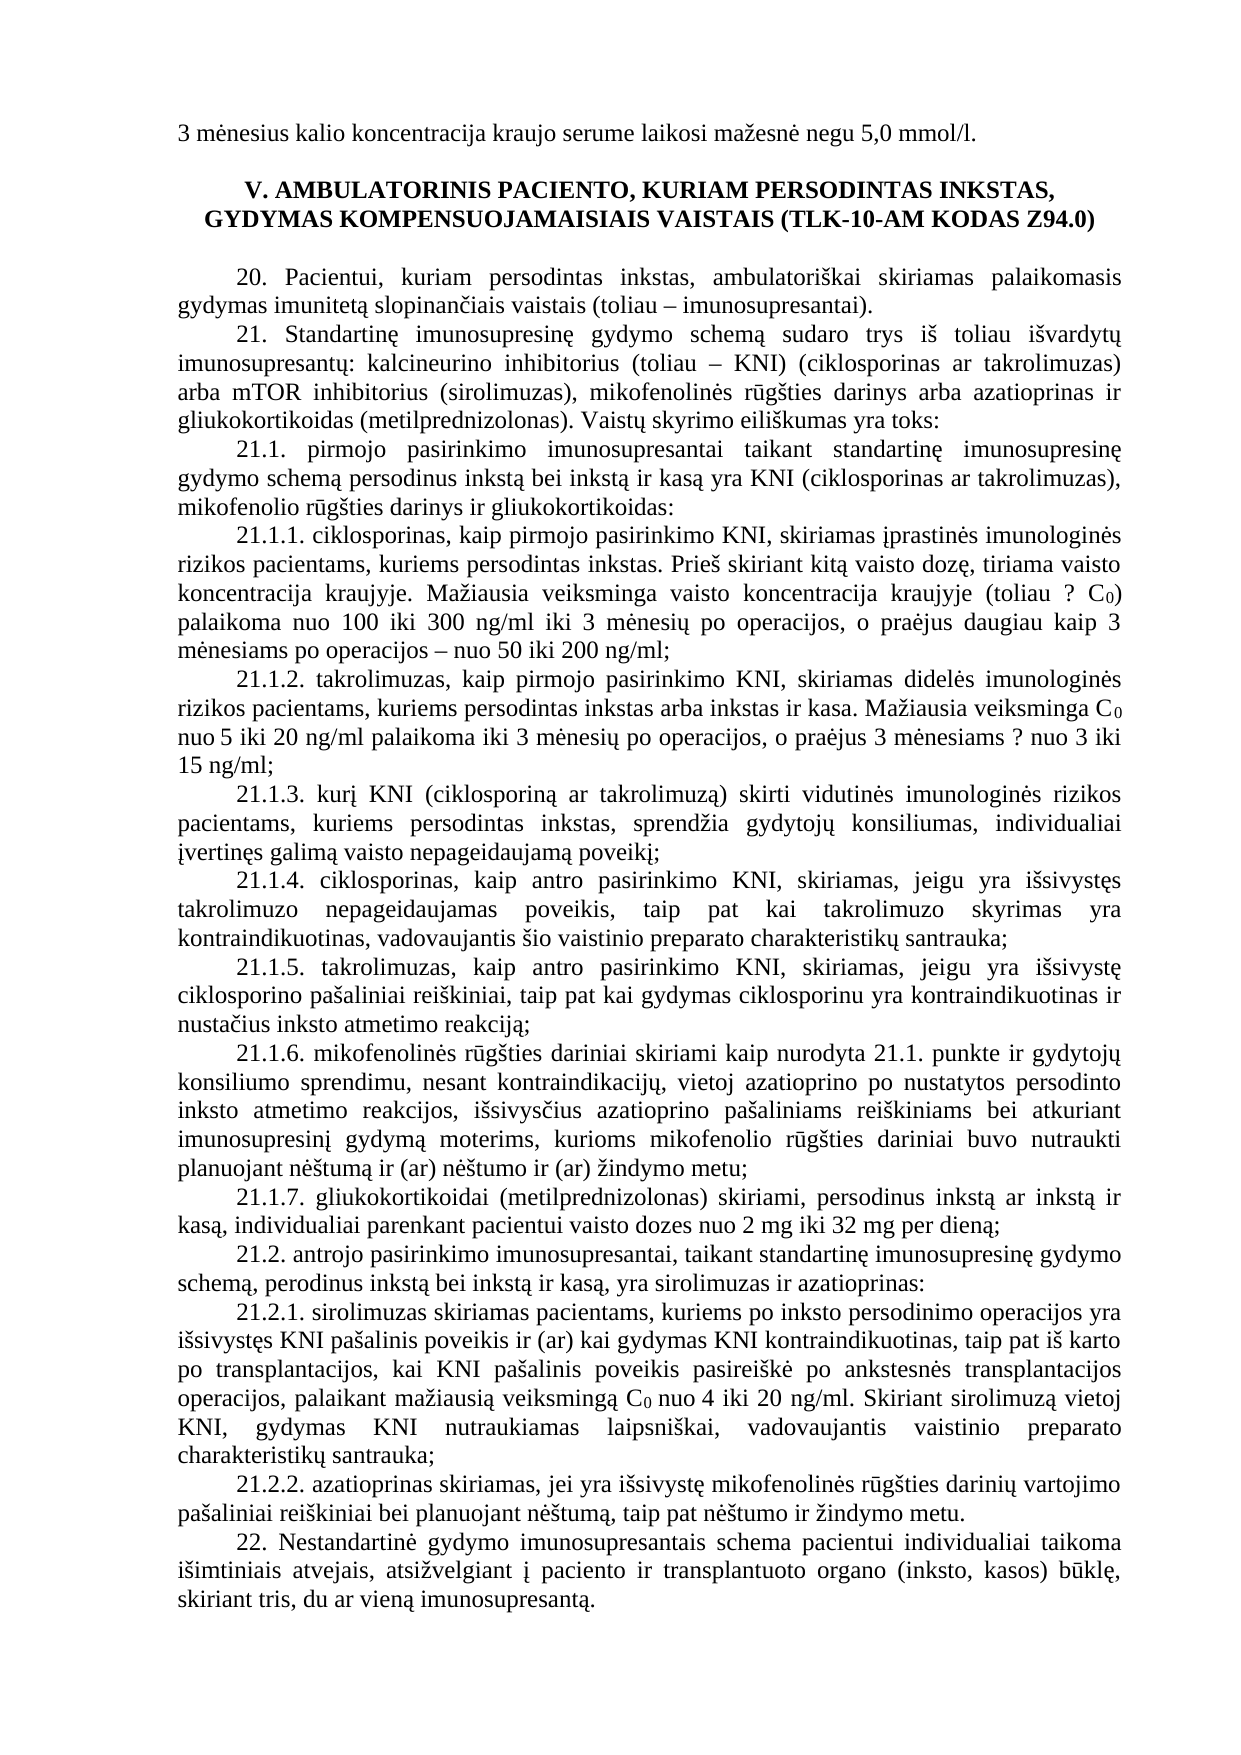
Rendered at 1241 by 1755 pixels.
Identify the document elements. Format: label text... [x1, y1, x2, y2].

text 21. Standartinę imunosupresinę gydymo schemą sudaro trys iš toliau išvardytų imunosupresantų: kalcineurino inhibitorius (toliau – KNI) (ciklosporinas ar takrolimuzas) arba mTOR inhibitorius (sirolimuzas), mikofenolinės rūgšties darinys arba azatioprinas ir gliukokortikoidas (metilprednizolonas). Vaistų skyrimo eiliškumas yra toks: [177, 319, 1122, 434]
text 21.1.2. takrolimuzas, kaip pirmojo pasirinkimo KNI, skiriamas didelės imunologinės rizikos pacientams, kuriems persodintas inkstas arba inkstas ir kasa. Mažiausia veiksminga C0 nuo 5 iki 20 ng/ml palaikoma iki 3 mėnesių po operacijos, o praėjus 3 mėnesiams ? nuo 3 iki 15 ng/ml; [177, 664, 1122, 779]
text 3 mėnesius kalio koncentracija kraujo serume laikosi mažesnė negu 5,0 mmol/l. [177, 118, 1122, 147]
text 21.1. pirmojo pasirinkimo imunosupresantai taikant standartinę imunosupresinę gydymo schemą persodinus inkstą bei inkstą ir kasą yra KNI (ciklosporinas ar takrolimuzas), mikofenolio rūgšties darinys ir gliukokortikoidas: [177, 434, 1122, 521]
text 21.1.4. ciklosporinas, kaip antro pasirinkimo KNI, skiriamas, jeigu yra išsivystęs takrolimuzo nepageidaujamas poveikis, taip pat kai takrolimuzo skyrimas yra kontraindikuotinas, vadovaujantis šio vaistinio preparato charakteristikų santrauka; [177, 866, 1122, 952]
text 20. Pacientui, kuriam persodintas inkstas, ambulatoriškai skiriamas palaikomasis gydymas imunitetą slopinančiais vaistais (toliau – imunosupresantai). [177, 262, 1122, 319]
text 21.1.1. ciklosporinas, kaip pirmojo pasirinkimo KNI, skiriamas įprastinės imunologinės rizikos pacientams, kuriems persodintas inkstas. Prieš skiriant kitą vaisto dozę, tiriama vaisto koncentracija kraujyje. Mažiausia veiksminga vaisto koncentracija kraujyje (toliau ? C0) palaikoma nuo 100 iki 300 ng/ml iki 3 mėnesių po operacijos, o praėjus daugiau kaip 3 mėnesiams po operacijos – nuo 50 iki 200 ng/ml; [177, 521, 1122, 664]
text 21.2.1. sirolimuzas skiriamas pacientams, kuriems po inksto persodinimo operacijos yra išsivystęs KNI pašalinis poveikis ir (ar) kai gydymas KNI kontraindikuotinas, taip pat iš karto po transplantacijos, kai KNI pašalinis poveikis pasireiškė po ankstesnės transplantacijos operacijos, palaikant mažiausią veiksmingą C0 nuo 4 iki 20 ng/ml. Skiriant sirolimuzą vietoj KNI, gydymas KNI nutraukiamas laipsniškai, vadovaujantis vaistinio preparato charakteristikų santrauka; [177, 1297, 1122, 1469]
text 21.2.2. azatioprinas skiriamas, jei yra išsivystę mikofenolinės rūgšties darinių vartojimo pašaliniai reiškiniai bei planuojant nėštumą, taip pat nėštumo ir žindymo metu. [177, 1469, 1122, 1527]
text V. AMBULATORINIS PACIENTO, KURIAM PERSODINTAS INKSTAS, GYDYMAS KOMPENSUOJAMAISIAIS VAISTAIS (TLK-10-AM KODAS Z94.0) [177, 176, 1122, 233]
text 22. Nestandartinė gydymo imunosupresantais schema pacientui individualiai taikoma išimtiniais atvejais, atsižvelgiant į paciento ir transplantuoto organo (inksto, kasos) būklę, skiriant tris, du ar vieną imunosupresantą. [177, 1527, 1122, 1613]
text 21.1.5. takrolimuzas, kaip antro pasirinkimo KNI, skiriamas, jeigu yra išsivystę ciklosporino pašaliniai reiškiniai, taip pat kai gydymas ciklosporinu yra kontraindikuotinas ir nustačius inksto atmetimo reakciją; [177, 952, 1122, 1038]
text 21.2. antrojo pasirinkimo imunosupresantai, taikant standartinę imunosupresinę gydymo schemą, perodinus inkstą bei inkstą ir kasą, yra sirolimuzas ir azatioprinas: [177, 1239, 1122, 1297]
text 21.1.7. gliukokortikoidai (metilprednizolonas) skiriami, persodinus inkstą ar inkstą ir kasą, individualiai parenkant pacientui vaisto dozes nuo 2 mg iki 32 mg per dieną; [177, 1182, 1122, 1239]
text 21.1.6. mikofenolinės rūgšties dariniai skiriami kaip nurodyta 21.1. punkte ir gydytojų konsiliumo sprendimu, nesant kontraindikacijų, vietoj azatioprino po nustatytos persodinto inksto atmetimo reakcijos, išsivysčius azatioprino pašaliniams reiškiniams bei atkuriant imunosupresinį gydymą moterims, kurioms mikofenolio rūgšties dariniai buvo nutraukti planuojant nėštumą ir (ar) nėštumo ir (ar) žindymo metu; [177, 1038, 1122, 1182]
text 21.1.3. kurį KNI (ciklosporiną ar takrolimuzą) skirti vidutinės imunologinės rizikos pacientams, kuriems persodintas inkstas, sprendžia gydytojų konsiliumas, individualiai įvertinęs galimą vaisto nepageidaujamą poveikį; [177, 779, 1122, 866]
